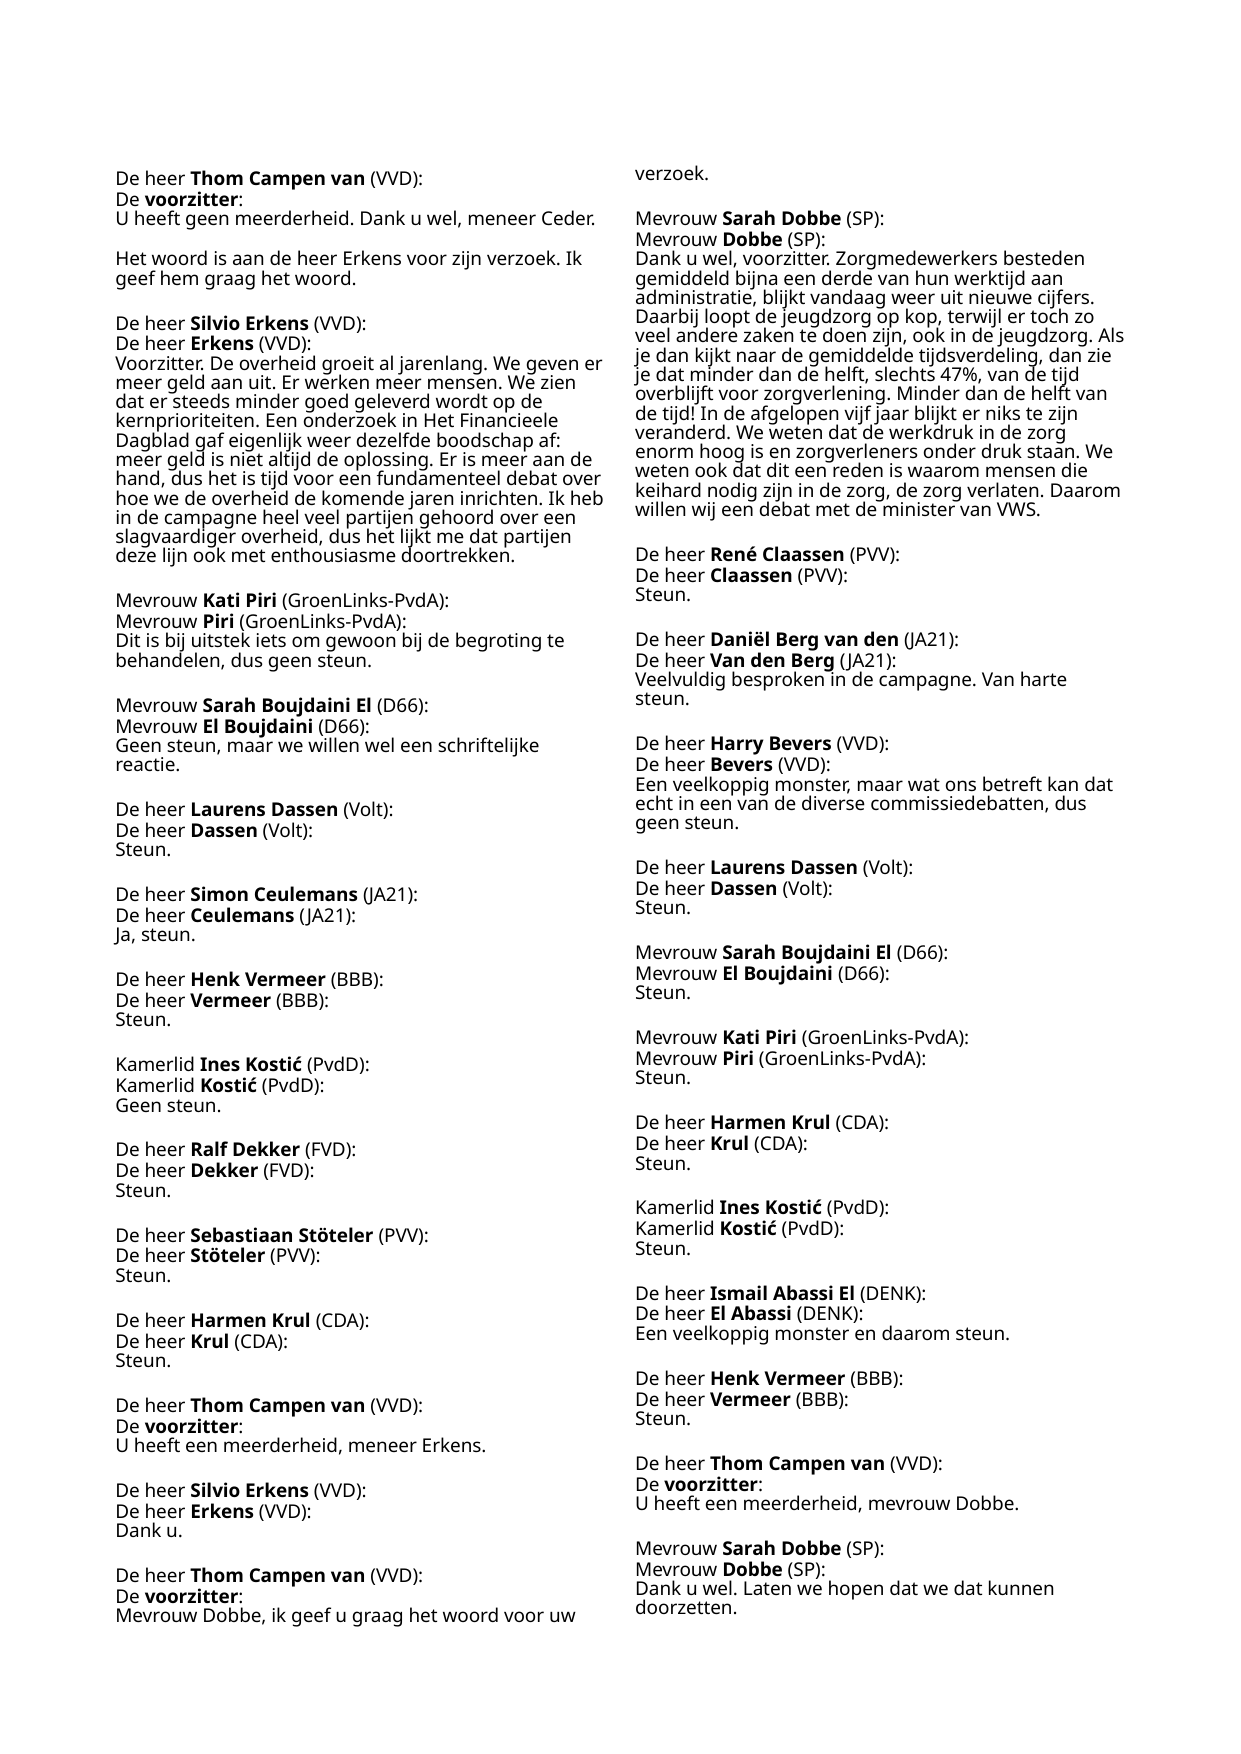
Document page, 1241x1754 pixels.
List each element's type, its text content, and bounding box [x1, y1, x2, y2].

text De heer Simon Ceulemans (JA21): [115, 881, 605, 907]
text Steun. [115, 1011, 605, 1031]
text Mevrouw Sarah Dobbe (SP): [635, 205, 1125, 231]
text Steun. [635, 1069, 1125, 1089]
text Steun. [635, 1154, 1125, 1174]
text Mevrouw Kati Piri (GroenLinks-PvdA): [635, 1024, 1125, 1050]
text Kamerlid Ines Kostić (PvdD): [115, 1052, 605, 1077]
text De voorzitter: [115, 1418, 605, 1437]
text Steun. [635, 984, 1125, 1003]
text Kamerlid Ines Kostić (PvdD): [635, 1194, 1125, 1220]
text Voorzitter. De overheid groeit al jarenlang. We geven er meer geld aan uit. Er werken meer mensen. We zien dat er steeds minder goed geleverd wordt op de kernprioriteiten. Een onderzoek in Het Financieele Dagblad gaf eigenlijk weer dezelfde boodschap af: meer geld is niet altijd de oplossing. Er is meer aan de hand, dus het is tijd voor een fundamenteel debat over hoe we de overheid de komende jaren inrichten. Ik heb in de campagne heel veel partijen gehoord over een slagvaardiger overheid, dus het lijkt me dat partijen deze lijn ook met enthousiasme doortrekken. [115, 355, 605, 567]
text Steun. [115, 1182, 605, 1201]
text De heer Krul (CDA): [635, 1135, 1125, 1154]
text Dank u wel. Laten we hopen dat we dat kunnen doorzetten. [635, 1580, 1125, 1618]
text U heeft geen meerderheid. Dank u wel, meneer Ceder. [115, 210, 605, 229]
text De heer Sebastiaan Stöteler (PVV): [115, 1222, 605, 1247]
text Het woord is aan de heer Erkens voor zijn verzoek. Ik geef hem graag het woord. [115, 250, 605, 289]
text De heer René Claassen (PVV): [635, 541, 1125, 567]
text De heer Henk Vermeer (BBB): [635, 1365, 1125, 1391]
text Mevrouw Dobbe, ik geef u graag het woord voor uw [115, 1607, 605, 1626]
text Mevrouw Sarah Boujdaini El (D66): [115, 692, 605, 718]
text Steun. [635, 899, 1125, 918]
text De voorzitter: [115, 191, 605, 210]
text De heer Silvio Erkens (VVD): [115, 1477, 605, 1503]
text Steun. [635, 1239, 1125, 1259]
text De heer Ralf Dekker (FVD): [115, 1137, 605, 1162]
text De heer Harmen Krul (CDA): [635, 1109, 1125, 1135]
text De heer Stöteler (PVV): [115, 1247, 605, 1267]
text Mevrouw Sarah Dobbe (SP): [635, 1535, 1125, 1561]
text Kamerlid Kostić (PvdD): [115, 1077, 605, 1097]
text De heer Claassen (PVV): [635, 567, 1125, 586]
text Geen steun, maar we willen wel een schriftelijke reactie. [115, 737, 605, 775]
text De heer Dassen (Volt): [635, 880, 1125, 899]
text Steun. [115, 841, 605, 861]
text Mevrouw Piri (GroenLinks-PvdA): [635, 1050, 1125, 1069]
text De heer Vermeer (BBB): [635, 1391, 1125, 1410]
text De heer Thom Campen van (VVD): [115, 1562, 605, 1588]
text Ja, steun. [115, 926, 605, 946]
text Steun. [115, 1267, 605, 1286]
text Mevrouw Dobbe (SP): [635, 1561, 1125, 1580]
text Dank u wel, voorzitter. Zorgmedewerkers besteden gemiddeld bijna een derde van hun werktijd aan administratie, blijkt vandaag weer uit nieuwe cijfers. Daarbij loopt de jeugdzorg op kop, terwijl er toch zo veel andere zaken te doen zijn, ook in de jeugdzorg. Als je dan kijkt naar de gemiddelde tijdsverdeling, dan zie je dat minder dan de helft, slechts 47%, van de tijd overblijft voor zorgverlening. Minder dan de helft van de tijd! In de afgelopen vijf jaar blijkt er niks te zijn veranderd. We weten dat de werkdruk in de zorg enorm hoog is en zorgverleners onder druk staan. We weten ook dat dit een reden is waarom mensen die keihard nodig zijn in de zorg, de zorg verlaten. Daarom willen wij een debat met de minister van VWS. [635, 250, 1125, 520]
text Een veelkoppig monster en daarom steun. [635, 1325, 1125, 1344]
text Kamerlid Kostić (PvdD): [635, 1220, 1125, 1239]
text De heer Thom Campen van (VVD): [115, 165, 605, 191]
text De heer Laurens Dassen (Volt): [635, 854, 1125, 880]
text Mevrouw Piri (GroenLinks-PvdA): [115, 613, 605, 632]
text De voorzitter: [115, 1588, 605, 1607]
text De heer Krul (CDA): [115, 1333, 605, 1352]
text Steun. [635, 586, 1125, 605]
text De heer Henk Vermeer (BBB): [115, 966, 605, 992]
text De heer Dassen (Volt): [115, 822, 605, 841]
text De heer Harry Bevers (VVD): [635, 731, 1125, 756]
text De heer Thom Campen van (VVD): [635, 1450, 1125, 1476]
text Dank u. [115, 1522, 605, 1541]
text Mevrouw Kati Piri (GroenLinks-PvdA): [115, 587, 605, 613]
text De heer Van den Berg (JA21): [635, 652, 1125, 671]
text De heer Harmen Krul (CDA): [115, 1307, 605, 1333]
text De heer Bevers (VVD): [635, 756, 1125, 776]
text De heer Daniël Berg van den (JA21): [635, 626, 1125, 652]
text De heer Thom Campen van (VVD): [115, 1392, 605, 1418]
text Mevrouw El Boujdaini (D66): [115, 718, 605, 737]
text verzoek. [635, 165, 1125, 184]
text Dit is bij uitstek iets om gewoon bij de begroting te behandelen, dus geen steun. [115, 632, 605, 671]
text De voorzitter: [635, 1476, 1125, 1495]
text Geen steun. [115, 1097, 605, 1116]
text De heer Silvio Erkens (VVD): [115, 310, 605, 335]
text Mevrouw El Boujdaini (D66): [635, 965, 1125, 984]
text De heer Laurens Dassen (Volt): [115, 796, 605, 822]
text U heeft een meerderheid, meneer Erkens. [115, 1437, 605, 1456]
text De heer Erkens (VVD): [115, 335, 605, 355]
text De heer Vermeer (BBB): [115, 992, 605, 1011]
text De heer Dekker (FVD): [115, 1162, 605, 1182]
text Mevrouw Sarah Boujdaini El (D66): [635, 939, 1125, 965]
text Veelvuldig besproken in de campagne. Van harte steun. [635, 671, 1125, 710]
text Steun. [635, 1410, 1125, 1429]
text U heeft een meerderheid, mevrouw Dobbe. [635, 1495, 1125, 1514]
text De heer Ismail Abassi El (DENK): [635, 1280, 1125, 1305]
text Een veelkoppig monster, maar wat ons betreft kan dat echt in een van de diverse commissiedebatten, dus geen steun. [635, 776, 1125, 833]
text De heer El Abassi (DENK): [635, 1305, 1125, 1325]
text Steun. [115, 1352, 605, 1371]
text Mevrouw Dobbe (SP): [635, 231, 1125, 250]
text De heer Erkens (VVD): [115, 1503, 605, 1522]
text De heer Ceulemans (JA21): [115, 907, 605, 926]
